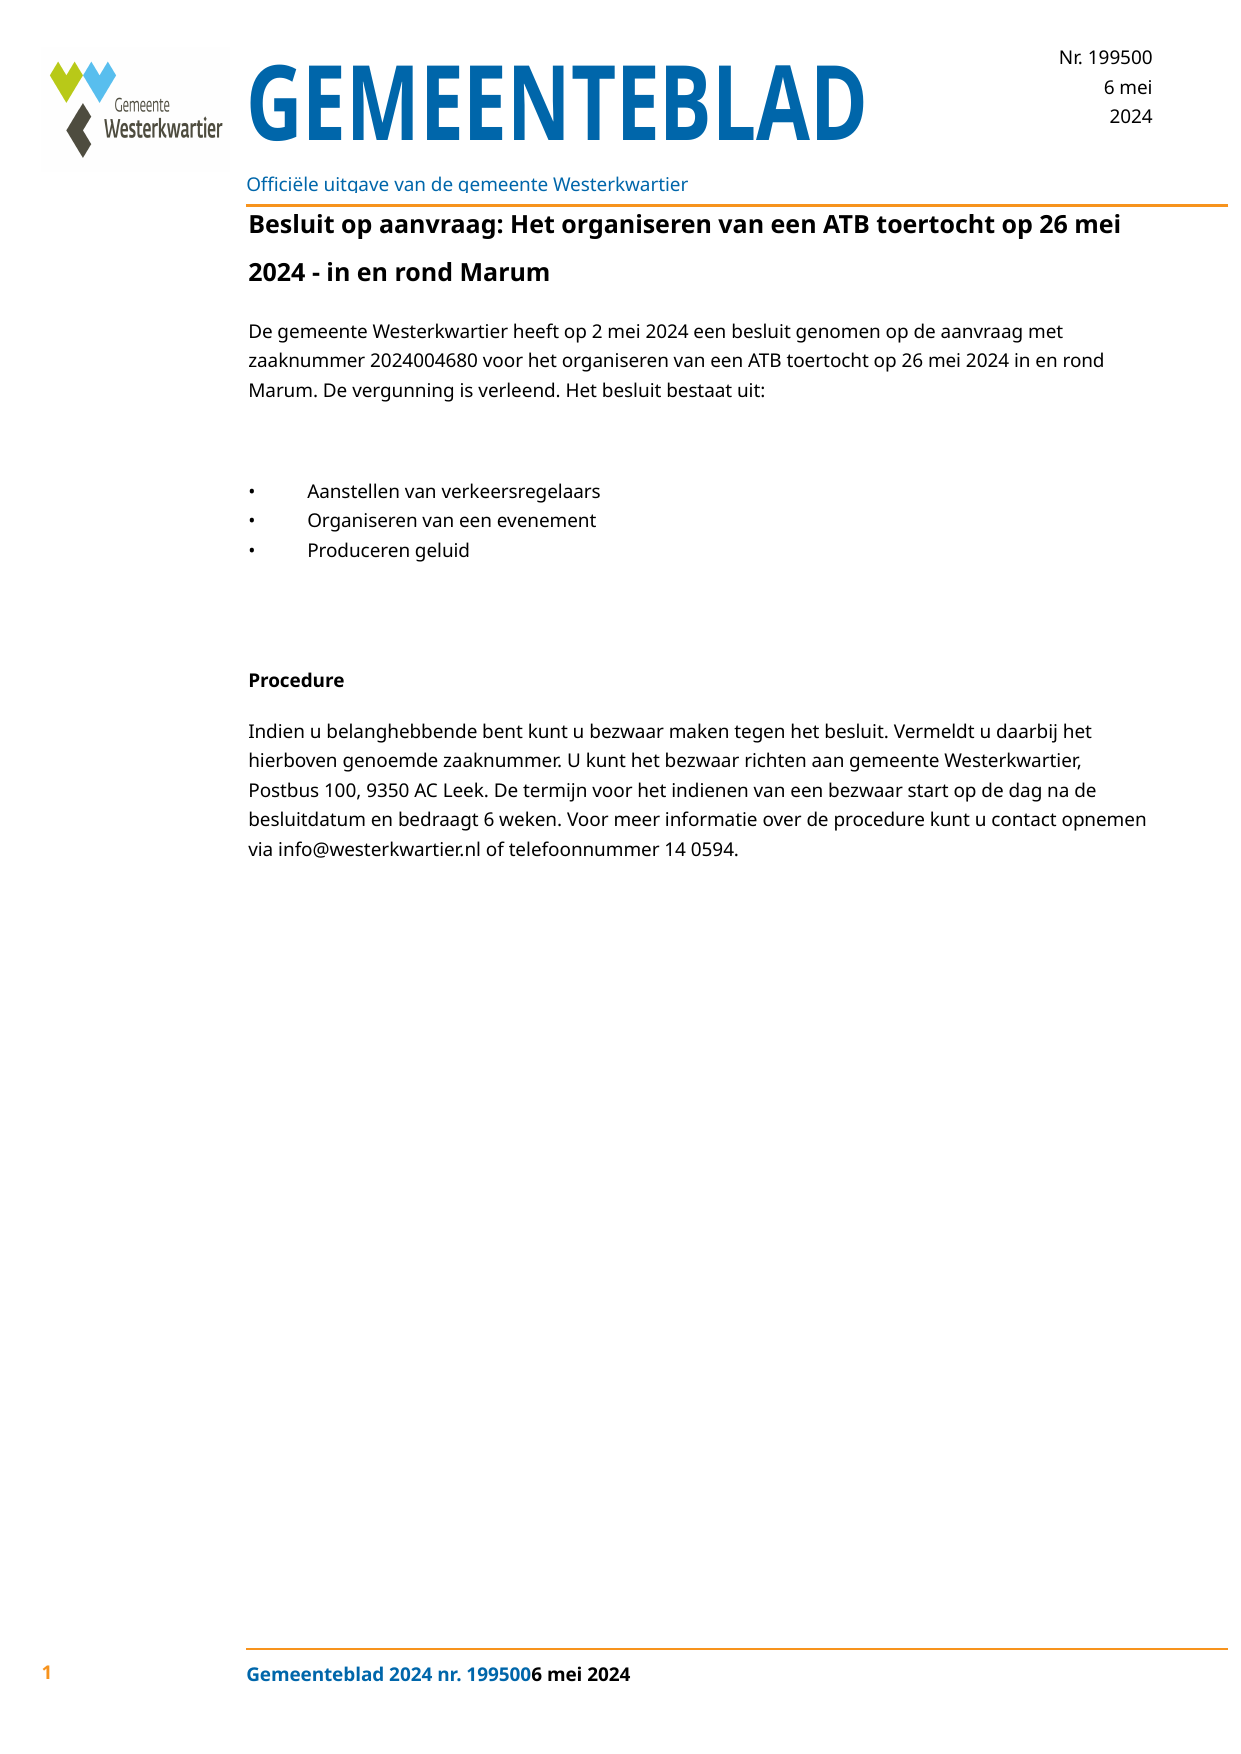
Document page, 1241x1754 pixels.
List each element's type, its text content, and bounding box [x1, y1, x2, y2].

list Produceren geluid [248, 537, 1152, 563]
list Organiseren van een evenement [248, 507, 1152, 533]
text Indien u belanghebbende bent kunt u bezwaar maken tegen het besluit. Vermeldt u daarbij het hierboven genoemde zaaknummer. U kunt het bezwaar richten aan gemeente Westerkwartier, Postbus 100, 9350 AC Leek. De termijn voor het indienen van een bezwaar start op de dag na de besluitdatum en bedraagt 6 weken. Voor meer informatie over de procedure kunt u contact opnemen via info@westerkwartier.nl of telefoonnummer 14 0594. [248, 718, 1152, 862]
list Aanstellen van verkeersregelaars [248, 478, 1152, 504]
text Procedure [248, 667, 1152, 693]
text De gemeente Westerkwartier heeft op 2 mei 2024 een besluit genomen op de aanvraag met zaaknummer 2024004680 voor het organiseren van een ATB toertocht op 26 mei 2024 in en rond Marum. De vergunning is verleend. Het besluit bestaat uit: [248, 318, 1152, 403]
picture [41, 47, 231, 172]
text Besluit op aanvraag: Het organiseren van een ATB toertocht op 26 mei 2024 - in en rond Marum [248, 207, 1152, 288]
